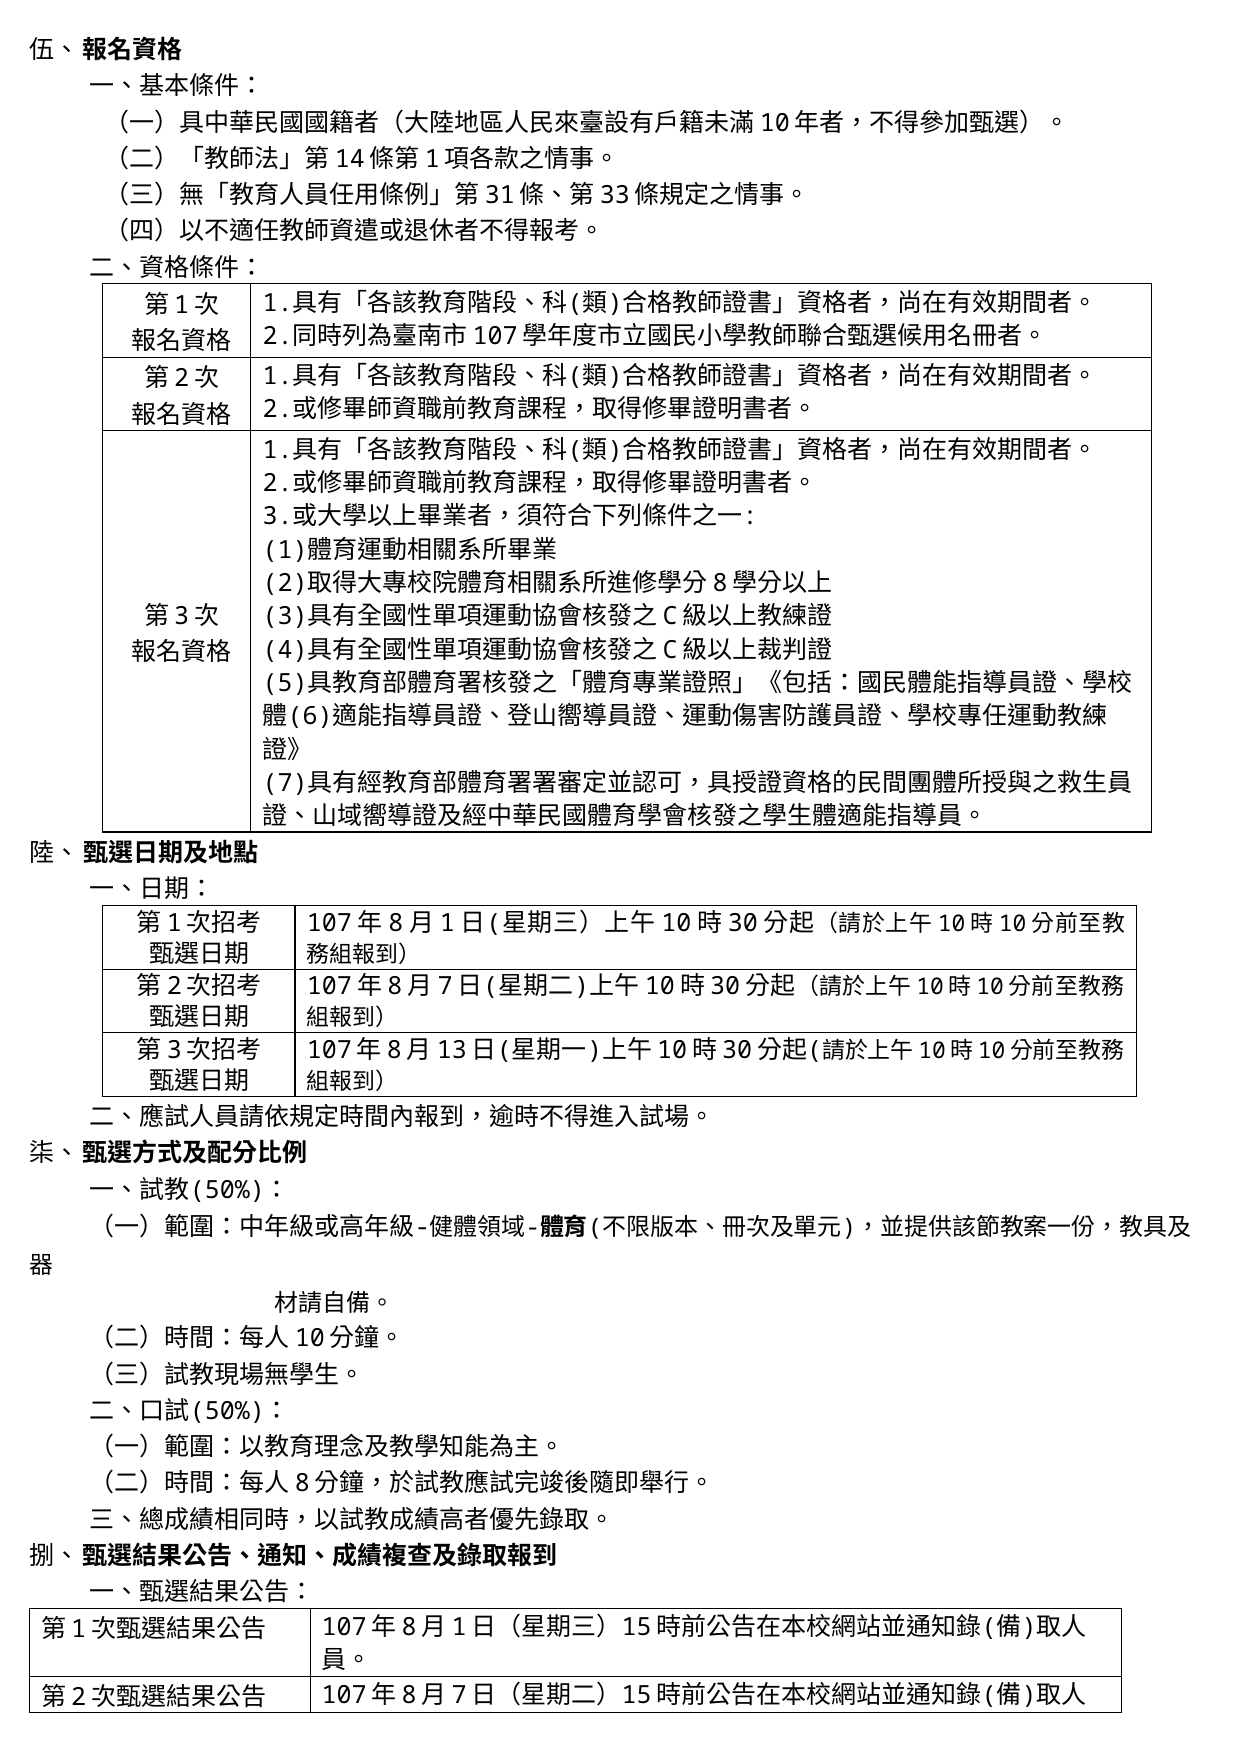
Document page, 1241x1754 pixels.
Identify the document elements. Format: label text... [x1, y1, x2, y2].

text （二）「教師法」第14條第1項各款之情事。 [29, 138, 1211, 174]
text （三）無「教育人員任用條例」第31條、第33條規定之情事。 [29, 174, 1211, 211]
text 二、資格條件： [29, 247, 1211, 283]
table_header 1.具有「各該教育階段、科(類)合格教師證書」資格者，尚在有效期間者。 2.同時列為臺南市107學年度市立國民小學教師聯合甄選候用名冊者。 [251, 284, 1151, 357]
text 一、試教(50%)： [29, 1169, 1211, 1205]
table_header 第1次 報名資格 [103, 284, 250, 357]
table_header 107年8月1日(星期三）上午10時30分起（請於上午10時10分前至教務組報到） [296, 906, 1136, 968]
text 一、基本條件： [29, 66, 1211, 102]
text 二、應試人員請依規定時間內報到，逾時不得進入試場。 [29, 1097, 1211, 1133]
text （三）試教現場無學生。 [29, 1354, 1211, 1390]
list 甄選日期及地點 [29, 832, 1211, 869]
table_cell 107年8月13日(星期一)上午10時30分起(請於上午10時10分前至教務組報到） [296, 1033, 1136, 1096]
table_cell 1.具有「各該教育階段、科(類)合格教師證書」資格者，尚在有效期間者。 2.或修畢師資職前教育課程，取得修畢證明書者。 [251, 358, 1151, 430]
text （一）範圍：以教育理念及教學知能為主。 [29, 1427, 1211, 1463]
text （四）以不適任教師資遣或退休者不得報考。 [29, 211, 1211, 247]
table_cell 107年8月7日（星期二）15時前公告在本校網站並通知錄(備)取人 [311, 1677, 1121, 1712]
text （二）時間：每人10分鐘。 [29, 1318, 1211, 1354]
table_cell 第3次招考 甄選日期 [103, 1033, 294, 1096]
table_cell 1.具有「各該教育階段、科(類)合格教師證書」資格者，尚在有效期間者。 2.或修畢師資職前教育課程，取得修畢證明書者。 3.或大學以上畢業者，須符合下列條件之一: (1)體育運動相關系所畢業 (2)取得大專校院體育相關系所進修學分8學分以上 (3)具有全國性單項運動協會核發之C級以上教練證 (4)具有全國性單項運動協會核發之C級以上裁判證 (5)具教育部體育署核發之「體育專業證照」《包括：國民體能指導員證、學校體(6)適能指導員證、登山嚮導員證、運動傷害防護員證、學校專任運動教練證》 (7)具有經教育部體育署署審定並認可，具授證資格的民間團體所授與之救生員證、山域嚮導證及經中華民國體育學會核發之學生體適能指導員。 [251, 431, 1151, 831]
text 二、口試(50%)： [29, 1390, 1211, 1427]
text 材請自備。 [29, 1280, 1211, 1318]
table_header 第1次甄選結果公告 [30, 1609, 310, 1676]
table_cell 第3次 報名資格 [103, 431, 250, 831]
table_header 107年8月1日（星期三）15時前公告在本校網站並通知錄(備)取人員。 [311, 1609, 1121, 1676]
text 三、總成績相同時，以試教成績高者優先錄取。 [29, 1499, 1211, 1535]
table_cell 第2次 報名資格 [103, 358, 250, 430]
table_cell 第2次甄選結果公告 [30, 1677, 310, 1712]
list 報名資格 [29, 29, 1211, 66]
text 一、日期： [29, 869, 1211, 905]
text （二）時間：每人8分鐘，於試教應試完竣後隨即舉行。 [29, 1463, 1211, 1499]
text 一、甄選結果公告： [29, 1572, 1211, 1608]
text （一）具中華民國國籍者（大陸地區人民來臺設有戶籍未滿10年者，不得參加甄選）。 [29, 102, 1211, 138]
table_cell 107年8月7日(星期二)上午10時30分起（請於上午10時10分前至教務組報到） [296, 970, 1136, 1032]
list 甄選方式及配分比例 [29, 1133, 1211, 1169]
table_header 第1次招考 甄選日期 [103, 906, 294, 968]
table_cell 第2次招考 甄選日期 [103, 970, 294, 1032]
text （一）範圍：中年級或高年級-健體領域-體育(不限版本、冊次及單元)，並提供該節教案一份，教具及器 [29, 1205, 1211, 1280]
list 甄選結果公告、通知、成績複查及錄取報到 [29, 1535, 1211, 1572]
